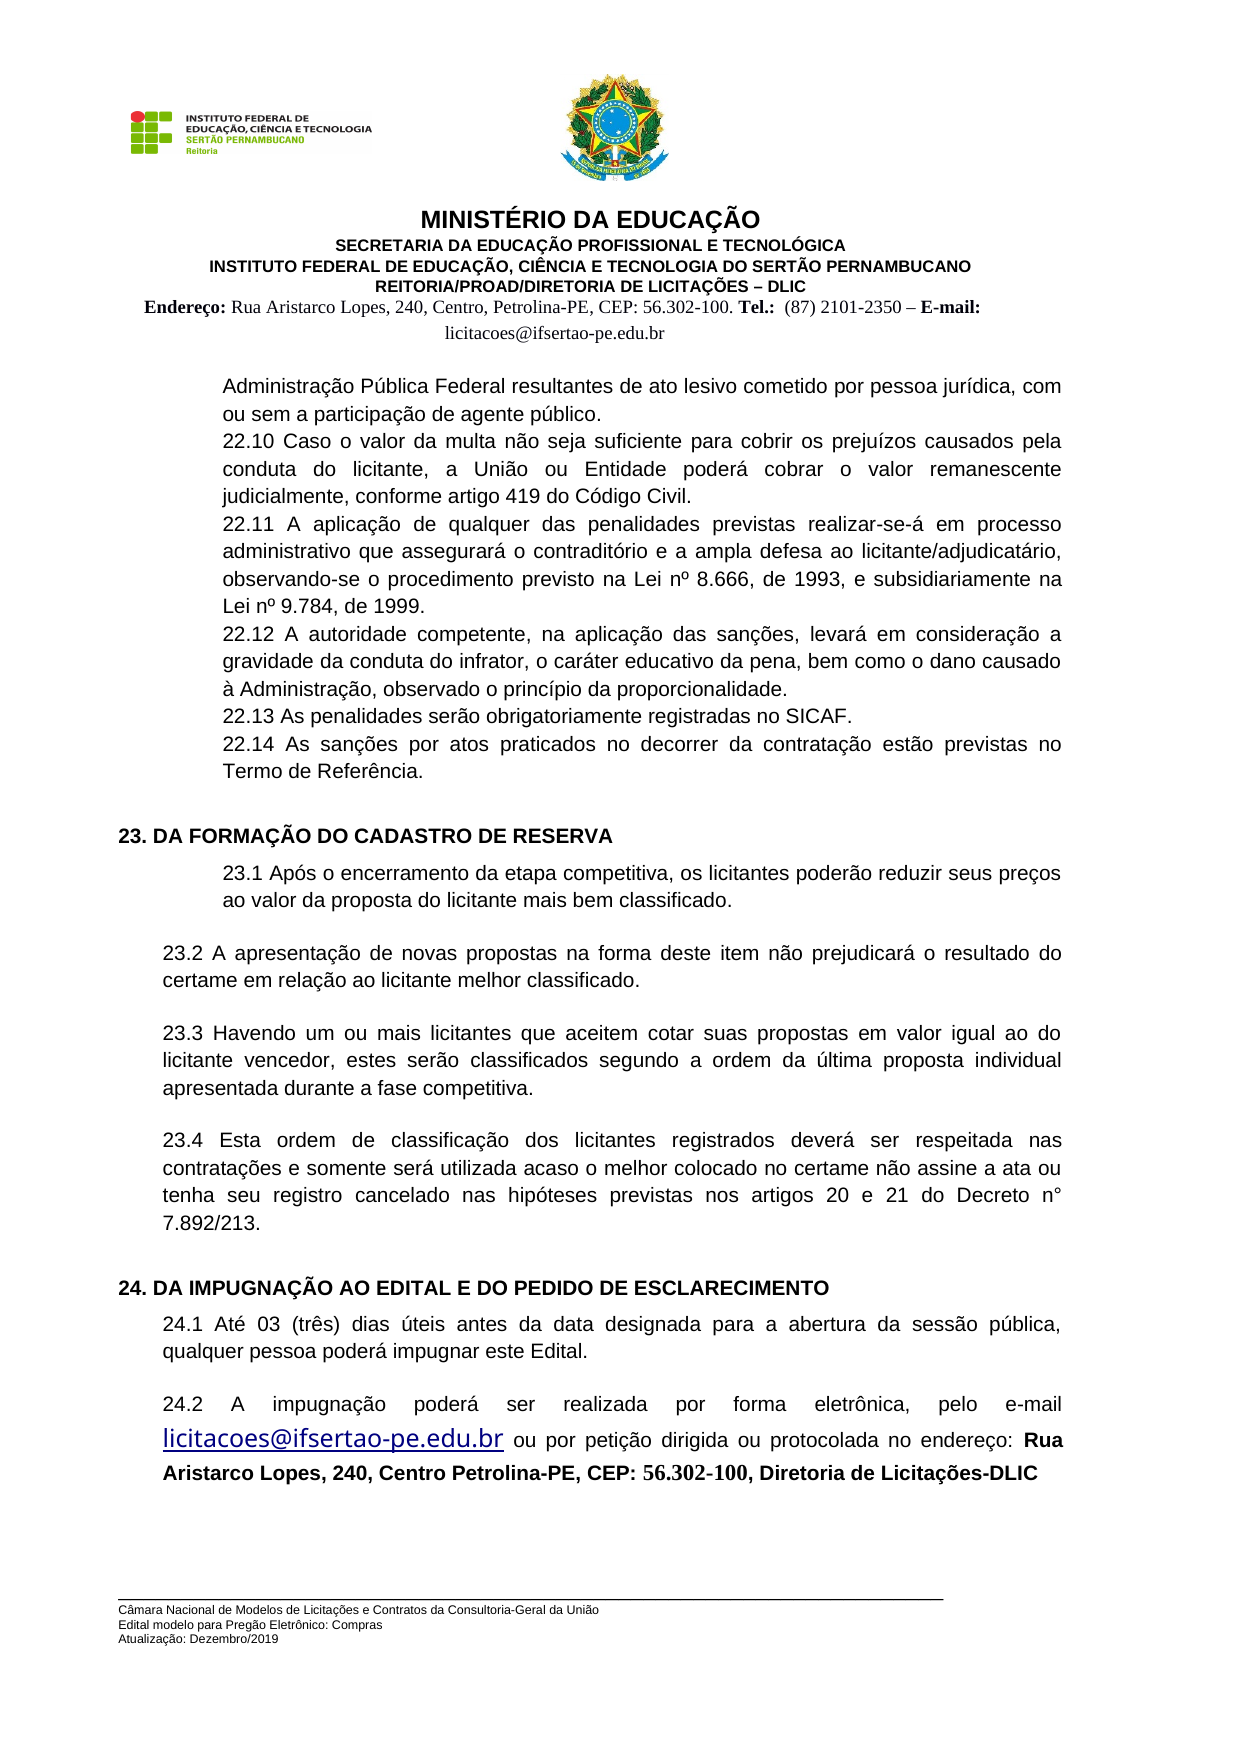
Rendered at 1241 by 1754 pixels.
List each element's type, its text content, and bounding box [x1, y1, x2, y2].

list 22.12 A autoridade competente, na aplicação das sanções, levará em consideração a gravidade da conduta do infrator, o caráter educativo da pena, bem como o dano causado à Administração, observado o princípio da proporcionalidade. [177, 621, 1063, 700]
list 22.13 As penalidades serão obrigatoriamente registradas no SICAF. [177, 704, 1063, 728]
list 23.1 Após o encerramento da etapa competitiva, os licitantes poderão reduzir seus preços ao valor da proposta do licitante mais bem classificado. [177, 860, 1063, 912]
list 23.3 Havendo um ou mais licitantes que aceitem cotar suas propostas em valor igual ao do licitante vencedor, estes serão classificados segundo a ordem da última proposta individual apresentada durante a fase competitiva. [162, 1020, 1063, 1099]
list 24.1 Até 03 (três) dias úteis antes da data designada para a abertura da sessão pública, qualquer pessoa poderá impugnar este Edital. [162, 1312, 1063, 1363]
list Administração Pública Federal resultantes de ato lesivo cometido por pessoa jurídica, com ou sem a participação de agente público. [177, 374, 1063, 425]
list 23.4 Esta ordem de classificação dos licitantes registrados deverá ser respeitada nas contratações e somente será utilizada acaso o melhor colocado no certame não assine a ata ou tenha seu registro cancelado nas hipóteses previstas nos artigos 20 e 21 do Decreto n° 7.892/213. [162, 1128, 1063, 1234]
list 23. DA FORMAÇÃO DO CADASTRO DE RESERVA [118, 824, 1063, 848]
list 24.2 A impugnação poderá ser realizada por forma eletrônica, pelo e-mail licitacoes@ifsertao-pe.edu.br ou por petição dirigida ou protocolada no endereço: Rua Aristarco Lopes, 240, Centro Petrolina-PE, CEP: 56.302-100, Diretoria de Licitações-DLIC [162, 1392, 1063, 1485]
list 22.11 A aplicação de qualquer das penalidades previstas realizar-se-á em processo administrativo que assegurará o contraditório e a ampla defesa ao licitante/adjudicatário, observando-se o procedimento previsto na Lei nº 8.666, de 1993, e subsidiariamente na Lei nº 9.784, de 1999. [177, 511, 1063, 618]
list 24. DA IMPUGNAÇÃO AO EDITAL E DO PEDIDO DE ESCLARECIMENTO [118, 1275, 1063, 1299]
picture [560, 74, 669, 181]
list 22.14 As sanções por atos praticados no decorrer da contratação estão previstas no Termo de Referência. [177, 731, 1063, 783]
list 22.10 Caso o valor da multa não seja suficiente para cobrir os prejuízos causados pela conduta do licitante, a União ou Entidade poderá cobrar o valor remanescente judicialmente, conforme artigo 419 do Código Civil. [177, 429, 1063, 508]
list 23.2 A apresentação de novas propostas na forma deste item não prejudicará o resultado do certame em relação ao licitante melhor classificado. [162, 940, 1063, 992]
picture [130, 111, 372, 154]
